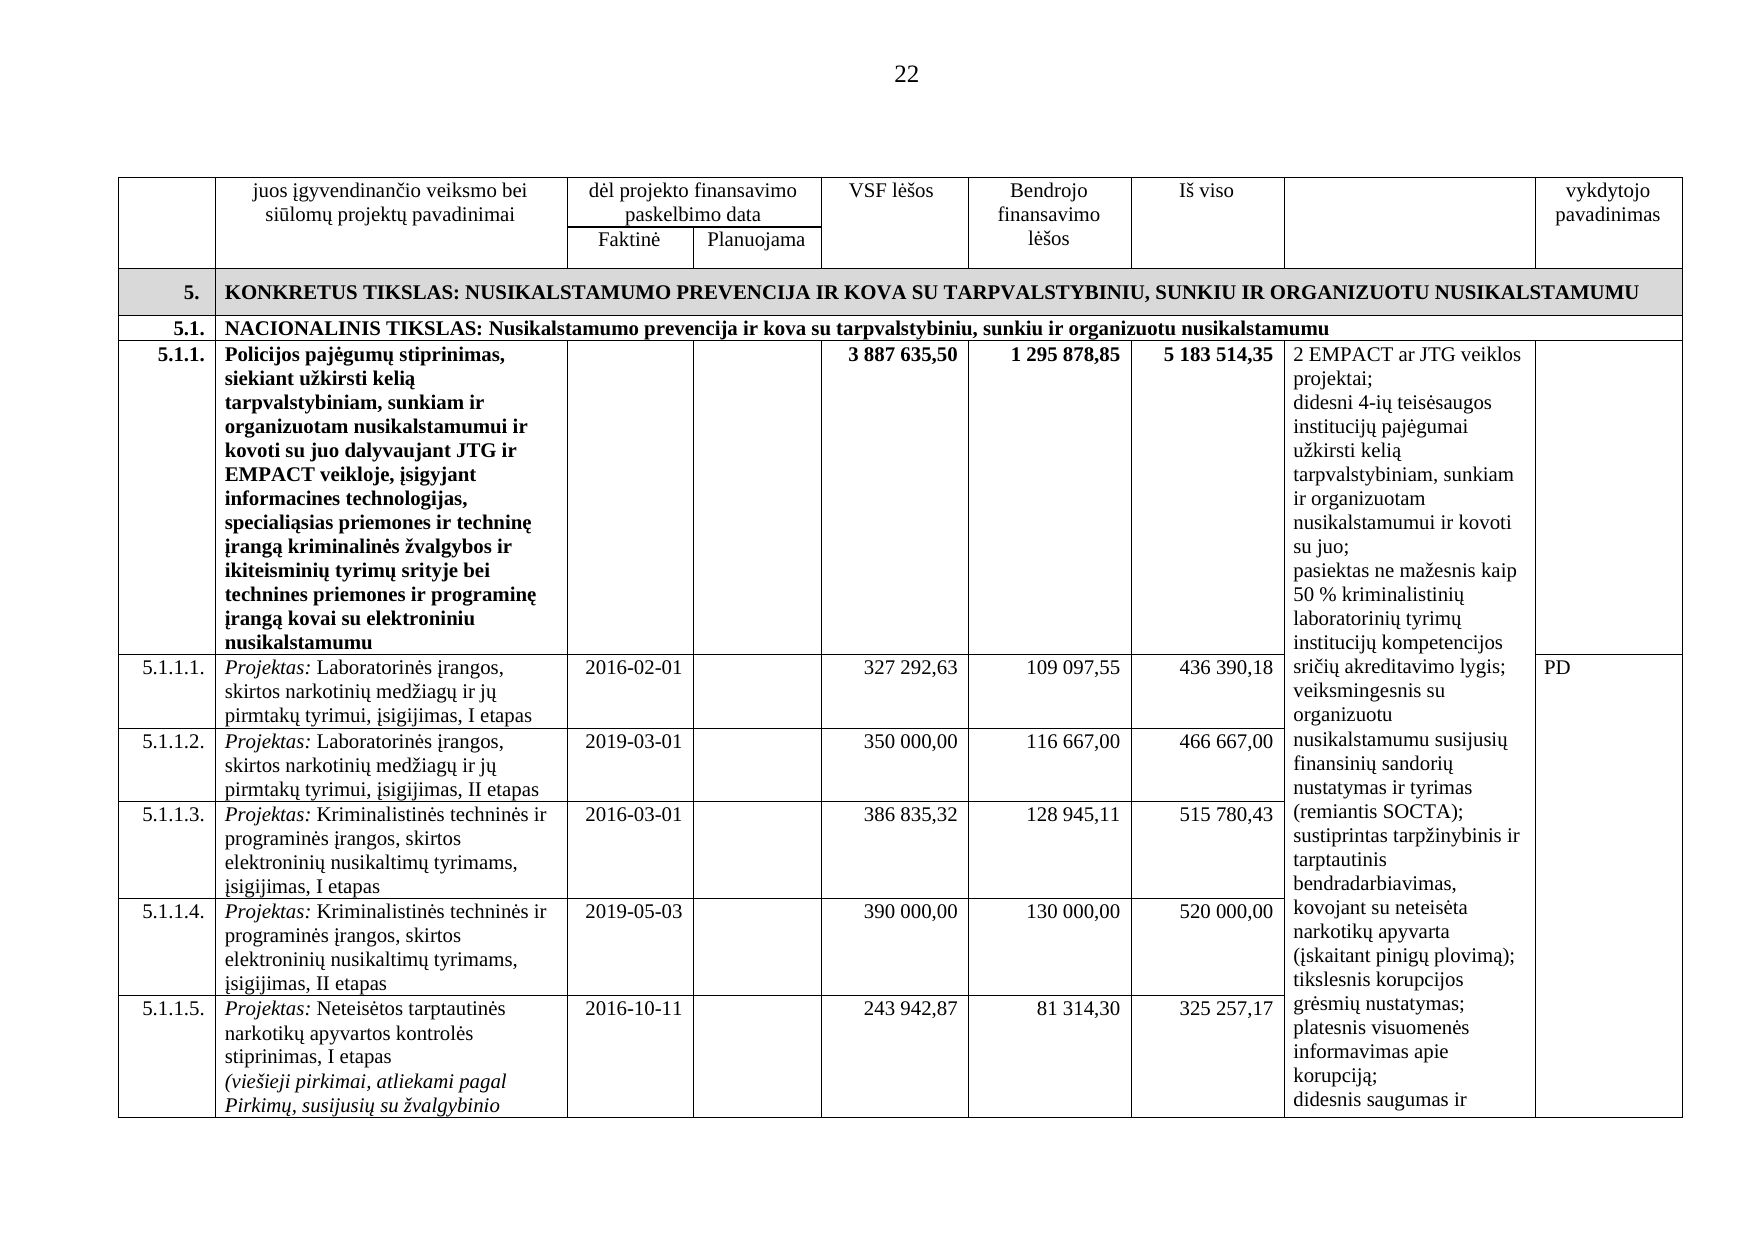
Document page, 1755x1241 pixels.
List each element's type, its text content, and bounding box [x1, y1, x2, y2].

table_cell [694, 341, 821, 654]
table_cell 1 295 878,85 [969, 341, 1131, 654]
table_header [119, 178, 215, 268]
table_cell 5.1.1. [119, 341, 215, 654]
table_cell Projektas: Kriminalistinės techninės ir programinės įrangos, skirtos elektroninių nusikaltimų tyrimams, įsigijimas, I etapas [216, 802, 567, 898]
table_cell PD [1536, 655, 1682, 1117]
table_cell 130 000,00 [969, 899, 1131, 995]
table_cell 325 257,17 [1132, 996, 1284, 1117]
table_cell 109 097,55 [969, 655, 1131, 727]
table_cell 5.1.1.1. [119, 655, 215, 727]
table_cell 116 667,00 [969, 729, 1131, 801]
table_header vykdytojo pavadinimas [1536, 178, 1682, 268]
table_cell [694, 996, 821, 1117]
table_cell [568, 341, 693, 654]
table_cell 2016-03-01 [568, 802, 693, 898]
table_cell 128 945,11 [969, 802, 1131, 898]
table_cell [694, 655, 821, 727]
table_cell 5.1.1.3. [119, 802, 215, 898]
table_cell Policijos pajėgumų stiprinimas, siekiant užkirsti kelią tarpvalstybiniam, sunkiam ir organizuotam nusikalstamumui ir kovoti su juo dalyvaujant JTG ir EMPACT veikloje, įsigyjant informacines technologijas, specialiąsias priemones ir techninę įrangą kriminalinės žvalgybos ir ikiteisminių tyrimų srityje bei technines priemones ir programinę įrangą kovai su elektroniniu nusikalstamumu [216, 341, 567, 654]
table_cell [1536, 341, 1682, 654]
table_cell Projektas: Neteisėtos tarptautinės narkotikų apyvartos kontrolės stiprinimas, I etapas (viešieji pirkimai, atliekami pagal Pirkimų, susijusių su žvalgybinio [216, 996, 567, 1117]
table_cell 5 183 514,35 [1132, 341, 1284, 654]
table_cell NACIONALINIS TIKSLAS: Nusikalstamumo prevencija ir kova su tarpvalstybiniu, sunkiu ir organizuotu nusikalstamumu [216, 316, 1682, 340]
table_cell 5.1. [119, 316, 215, 340]
table_cell 327 292,63 [822, 655, 968, 727]
table_cell Projektas: Kriminalistinės techninės ir programinės įrangos, skirtos elektroninių nusikaltimų tyrimams, įsigijimas, II etapas [216, 899, 567, 995]
table_cell 81 314,30 [969, 996, 1131, 1117]
table_cell 5.1.1.2. [119, 729, 215, 801]
table_cell 5.1.1.4. [119, 899, 215, 995]
table_cell [694, 729, 821, 801]
table_cell 436 390,18 [1132, 655, 1284, 727]
table_cell [694, 899, 821, 995]
table_cell 390 000,00 [822, 899, 968, 995]
table_cell Projektas: Laboratorinės įrangos, skirtos narkotinių medžiagų ir jų pirmtakų tyrimui, įsigijimas, II etapas [216, 729, 567, 801]
table_cell 515 780,43 [1132, 802, 1284, 898]
table_cell 5.1.1.5. [119, 996, 215, 1117]
table_cell 243 942,87 [822, 996, 968, 1117]
table_header juos įgyvendinančio veiksmo bei siūlomų projektų pavadinimai [216, 178, 567, 268]
table_cell 2019-05-03 [568, 899, 693, 995]
table_cell 386 835,32 [822, 802, 968, 898]
table_cell [694, 802, 821, 898]
table_cell VSF lėšos [822, 178, 968, 268]
table_cell 2016-02-01 [568, 655, 693, 727]
table_cell Iš viso [1132, 178, 1284, 268]
table_cell 2016-10-11 [568, 996, 693, 1117]
table_cell 520 000,00 [1132, 899, 1284, 995]
table_cell 3 887 635,50 [822, 341, 968, 654]
table_cell 2 EMPACT ar JTG veiklos projektai; didesni 4-ių teisėsaugos institucijų pajėgumai užkirsti kelią tarpvalstybiniam, sunkiam ir organizuotam nusikalstamumui ir kovoti su juo; pasiektas ne mažesnis kaip 50 % kriminalistinių laboratorinių tyrimų institucijų kompetencijos sričių akreditavimo lygis; veiksmingesnis su organizuotu nusikalstamumu susijusių finansinių sandorių nustatymas ir tyrimas (remiantis SOCTA); sustiprintas tarpžinybinis ir tarptautinis bendradarbiavimas, kovojant su neteisėta narkotikų apyvarta (įskaitant pinigų plovimą); tikslesnis korupcijos grėsmių nustatymas; platesnis visuomenės informavimas apie korupciją; didesnis saugumas ir [1285, 341, 1535, 1117]
table_header [1285, 178, 1535, 268]
table_cell KONKRETUS TIKSLAS: NUSIKALSTAMUMO PREVENCIJA IR KOVA SU TARPVALSTYBINIU, SUNKIU IR ORGANIZUOTU NUSIKALSTAMUMU [216, 269, 1682, 315]
table_cell Planuojama [694, 228, 821, 268]
table_header dėl projekto finansavimo paskelbimo data [568, 178, 821, 226]
table_cell 350 000,00 [822, 729, 968, 801]
table_cell Faktinė [568, 228, 693, 268]
table_cell 466 667,00 [1132, 729, 1284, 801]
table_cell 2019-03-01 [568, 729, 693, 801]
table_cell Projektas: Laboratorinės įrangos, skirtos narkotinių medžiagų ir jų pirmtakų tyrimui, įsigijimas, I etapas [216, 655, 567, 727]
table_cell 5. [119, 269, 215, 315]
table_cell Bendrojo finansavimo lėšos [969, 178, 1131, 268]
